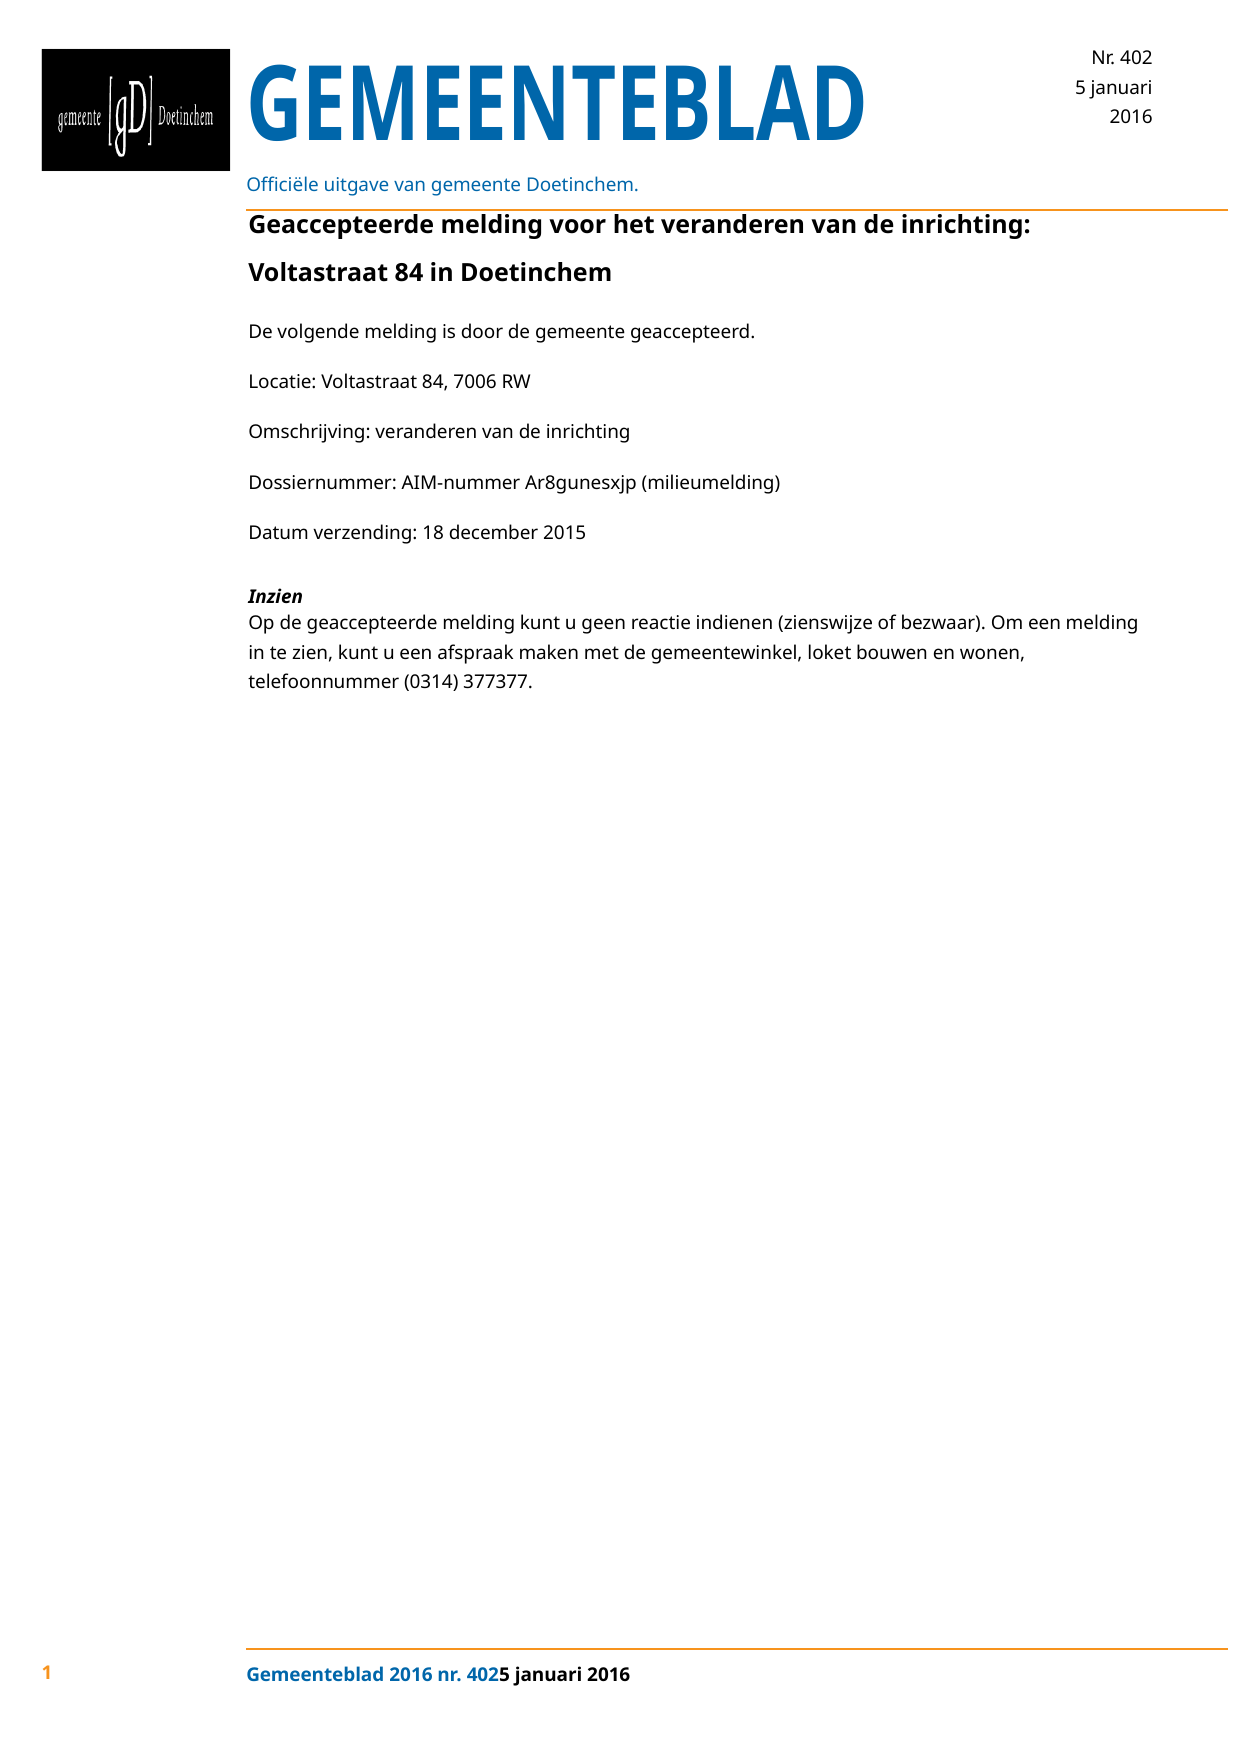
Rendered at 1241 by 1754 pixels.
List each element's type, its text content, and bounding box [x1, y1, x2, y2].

text Locatie: Voltastraat 84, 7006 RW [248, 368, 1152, 394]
text Geaccepteerde melding voor het veranderen van de inrichting: Voltastraat 84 in Doetinchem [248, 211, 1152, 288]
picture [41, 47, 231, 172]
text Dossiernummer: AIM-nummer Ar8gunesxjp (milieumelding) [248, 469, 1152, 495]
text Op de geaccepteerde melding kunt u geen reactie indienen (zienswijze of bezwaar). Om een melding in te zien, kunt u een afspraak maken met de gemeentewinkel, loket bouwen en wonen, telefoonnummer (0314) 377377. [248, 609, 1152, 694]
text De volgende melding is door de gemeente geaccepteerd. [248, 318, 1152, 344]
text Datum verzending: 18 december 2015 [248, 519, 1152, 545]
text Inzien [248, 583, 1152, 609]
text Omschrijving: veranderen van de inrichting [248, 419, 1152, 444]
